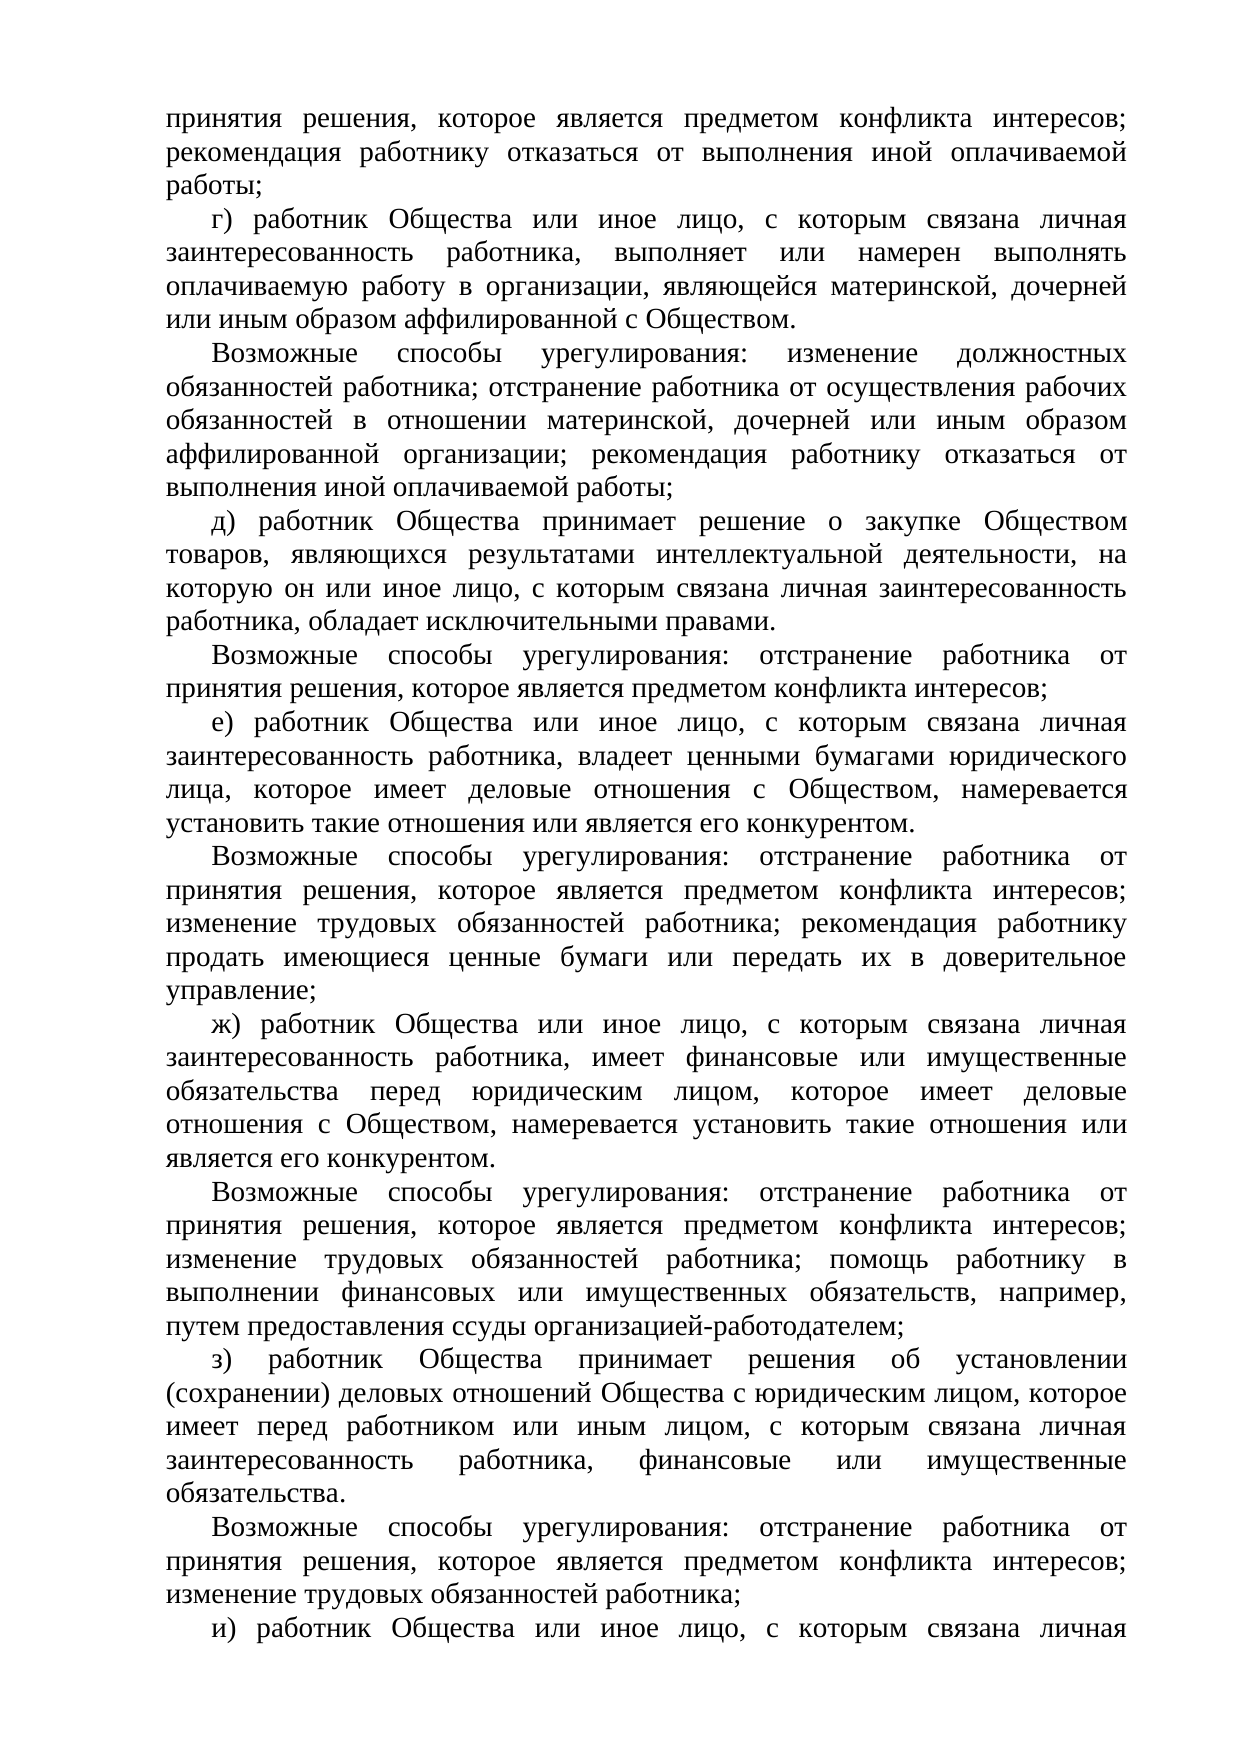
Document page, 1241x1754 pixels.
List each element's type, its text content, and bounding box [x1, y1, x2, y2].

text г) работник Общества или иное лицо, с которым связана личная заинтересованность работника, выполняет или намерен выполнять оплачиваемую работу в организации, являющейся материнской, дочерней или иным образом аффилированной с Обществом. [166, 201, 1128, 335]
text Возможные способы урегулирования: изменение должностных обязанностей работника; отстранение работника от осуществления рабочих обязанностей в отношении материнской, дочерней или иным образом аффилированной организации; рекомендация работнику отказаться от выполнения иной оплачиваемой работы; [166, 335, 1128, 503]
text з) работник Общества принимает решения об установлении (сохранении) деловых отношений Общества с юридическим лицом, которое имеет перед работником или иным лицом, с которым связана личная заинтересованность работника, финансовые или имущественные обязательства. [166, 1341, 1128, 1509]
text Возможные способы урегулирования: отстранение работника от принятия решения, которое является предметом конфликта интересов; изменение трудовых обязанностей работника; помощь работнику в выполнении финансовых или имущественных обязательств, например, путем предоставления ссуды организацией-работодателем; [166, 1174, 1128, 1341]
text принятия решения, которое является предметом конфликта интересов; рекомендация работнику отказаться от выполнения иной оплачиваемой работы; [166, 100, 1128, 201]
text е) работник Общества или иное лицо, с которым связана личная заинтересованность работника, владеет ценными бумагами юридического лица, которое имеет деловые отношения с Обществом, намеревается установить такие отношения или является его конкурентом. [166, 704, 1128, 838]
text ж) работник Общества или иное лицо, с которым связана личная заинтересованность работника, имеет финансовые или имущественные обязательства перед юридическим лицом, которое имеет деловые отношения с Обществом, намеревается установить такие отношения или является его конкурентом. [166, 1006, 1128, 1174]
text и) работник Общества или иное лицо, с которым связана личная [166, 1610, 1128, 1643]
text Возможные способы урегулирования: отстранение работника от принятия решения, которое является предметом конфликта интересов; изменение трудовых обязанностей работника; [166, 1509, 1128, 1610]
text Возможные способы урегулирования: отстранение работника от принятия решения, которое является предметом конфликта интересов; [166, 637, 1128, 704]
text д) работник Общества принимает решение о закупке Обществом товаров, являющихся результатами интеллектуальной деятельности, на которую он или иное лицо, с которым связана личная заинтересованность работника, обладает исключительными правами. [166, 503, 1128, 637]
text Возможные способы урегулирования: отстранение работника от принятия решения, которое является предметом конфликта интересов; изменение трудовых обязанностей работника; рекомендация работнику продать имеющиеся ценные бумаги или передать их в доверительное управление; [166, 838, 1128, 1006]
